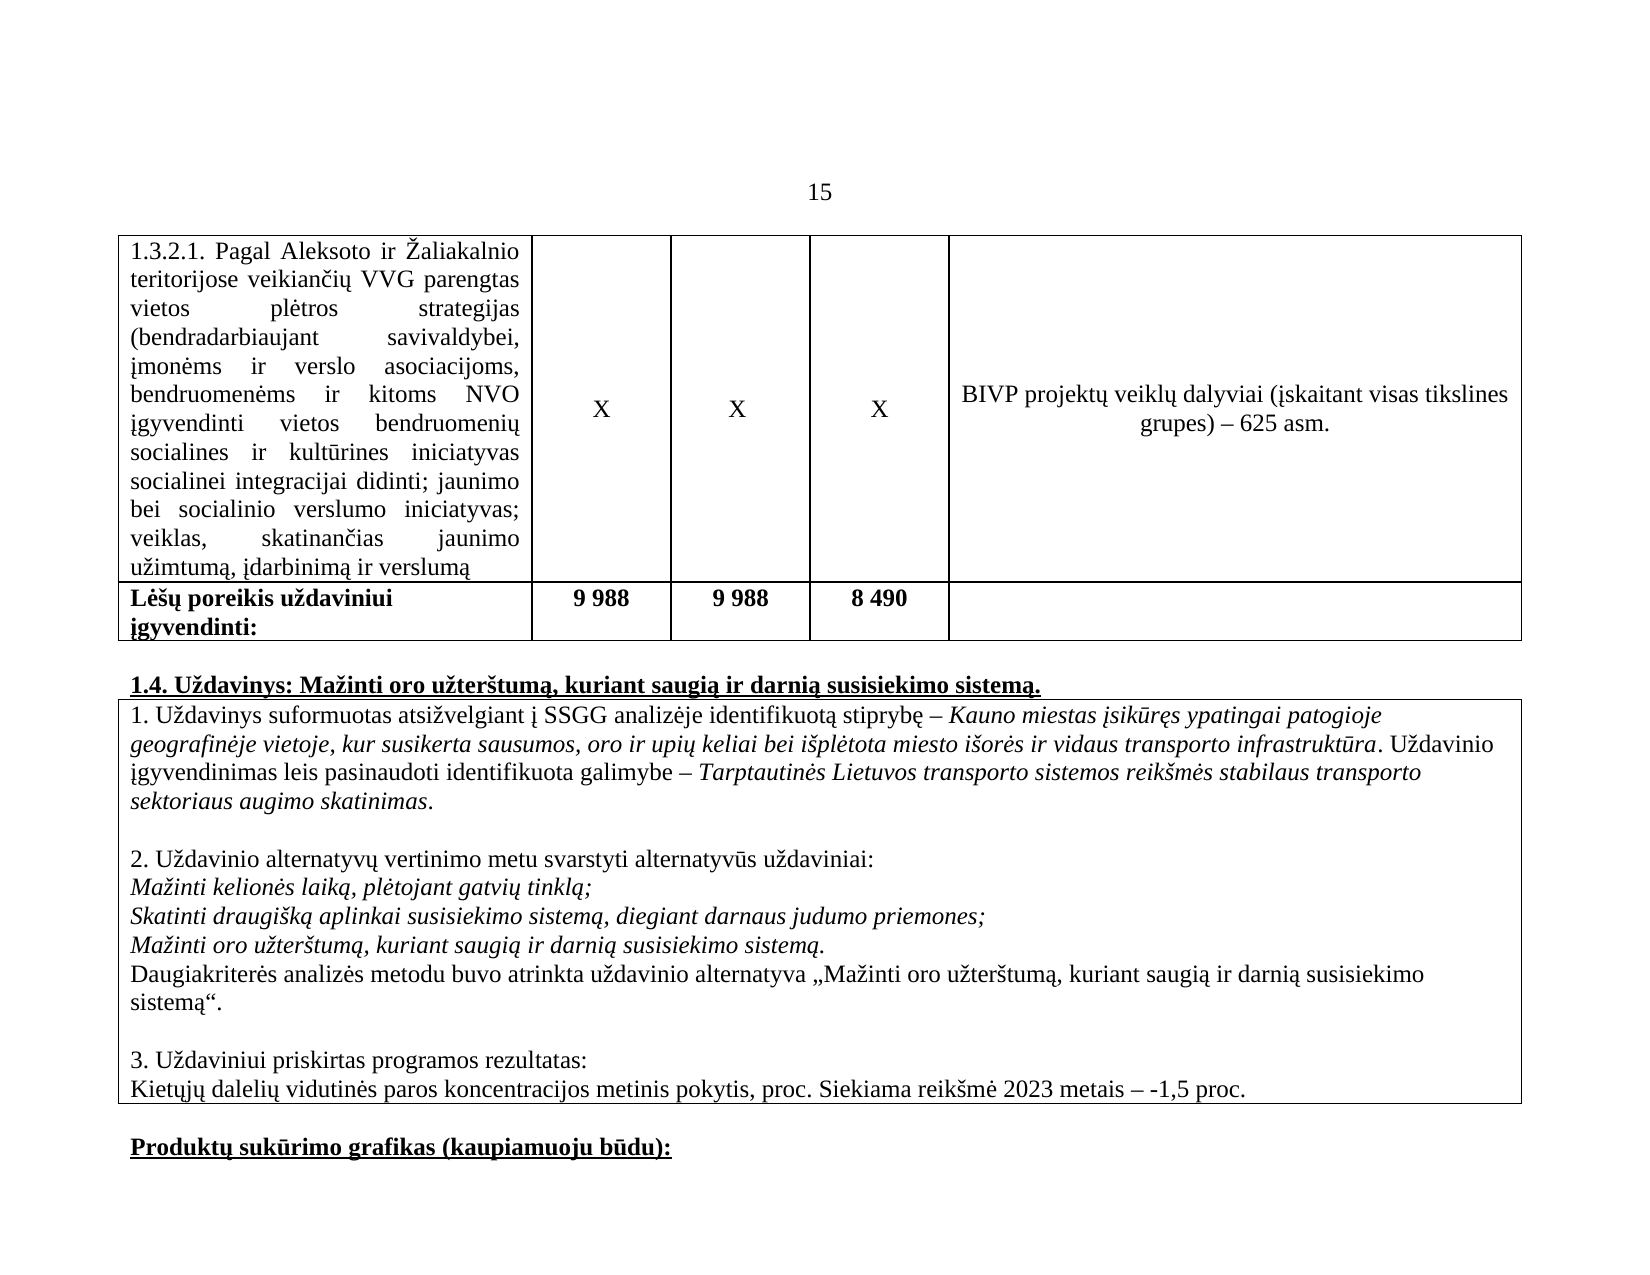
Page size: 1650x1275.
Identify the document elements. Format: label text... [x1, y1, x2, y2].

table_cell 1. Uždavinys suformuotas atsižvelgiant į SSGG analizėje identifikuotą stiprybę – Kauno miestas įsikūręs ypatingai patogioje geografinėje vietoje, kur susikerta sausumos, oro ir upių keliai bei išplėtota miesto išorės ir vidaus transporto infrastruktūra. Uždavinio įgyvendinimas leis pasinaudoti identifikuota galimybe – Tarptautinės Lietuvos transporto sistemos reikšmės stabilaus transporto sektoriaus augimo skatinimas. [119, 700, 1521, 815]
table_header [1403, 670, 1521, 699]
table_cell X [533, 236, 670, 581]
table_cell Mažinti kelionės laiką, plėtojant gatvių tinklą; [119, 873, 1521, 901]
table_header 1.4. Uždavinys: Mažinti oro užterštumą, kuriant saugią ir darnią susisiekimo sistemą. [118, 670, 1290, 699]
table_cell [950, 583, 1521, 640]
table_cell [119, 1016, 1521, 1045]
table_cell X [672, 236, 809, 581]
table_cell Skatinti draugišką aplinkai susisiekimo sistemą, diegiant darnaus judumo priemones; [119, 901, 1521, 930]
table_cell 9 988 [672, 583, 809, 640]
table_cell 8 490 [811, 583, 948, 640]
table_cell BIVP projektų veiklų dalyviai (įskaitant visas tikslines grupes) – 625 asm. [950, 236, 1521, 581]
table_cell 9 988 [533, 583, 670, 640]
table_cell X [811, 236, 948, 581]
table_cell Kietųjų dalelių vidutinės paros koncentracijos metinis pokytis, proc. Siekiama reikšmė 2023 metais – -1,5 proc. [119, 1074, 1521, 1102]
table_cell Mažinti oro užterštumą, kuriant saugią ir darnią susisiekimo sistemą. [119, 930, 1521, 959]
table_cell Lėšų poreikis uždaviniui įgyvendinti: [119, 583, 531, 640]
table_cell 1.3.2.1. Pagal Aleksoto ir Žaliakalnio teritorijose veikiančių VVG parengtas vietos plėtros strategijas (bendradarbiaujant savivaldybei, įmonėms ir verslo asociacijoms, bendruomenėms ir kitoms NVO įgyvendinti vietos bendruomenių socialines ir kultūrines iniciatyvas socialinei integracijai didinti; jaunimo bei socialinio verslumo iniciatyvas; veiklas, skatinančias jaunimo užimtumą, įdarbinimą ir verslumą [119, 236, 531, 581]
table_header [1290, 670, 1402, 699]
table_cell [119, 815, 1521, 844]
table_cell Produktų sukūrimo grafikas (kaupiamuoju būdu): [118, 1104, 1521, 1161]
table_cell 2. Uždavinio alternatyvų vertinimo metu svarstyti alternatyvūs uždaviniai: [119, 844, 1521, 872]
table_cell Daugiakriterės analizės metodu buvo atrinkta uždavinio alternatyva „Mažinti oro užterštumą, kuriant saugią ir darnią susisiekimo sistemą“. [119, 959, 1521, 1016]
table_cell 3. Uždaviniui priskirtas programos rezultatas: [119, 1045, 1521, 1074]
